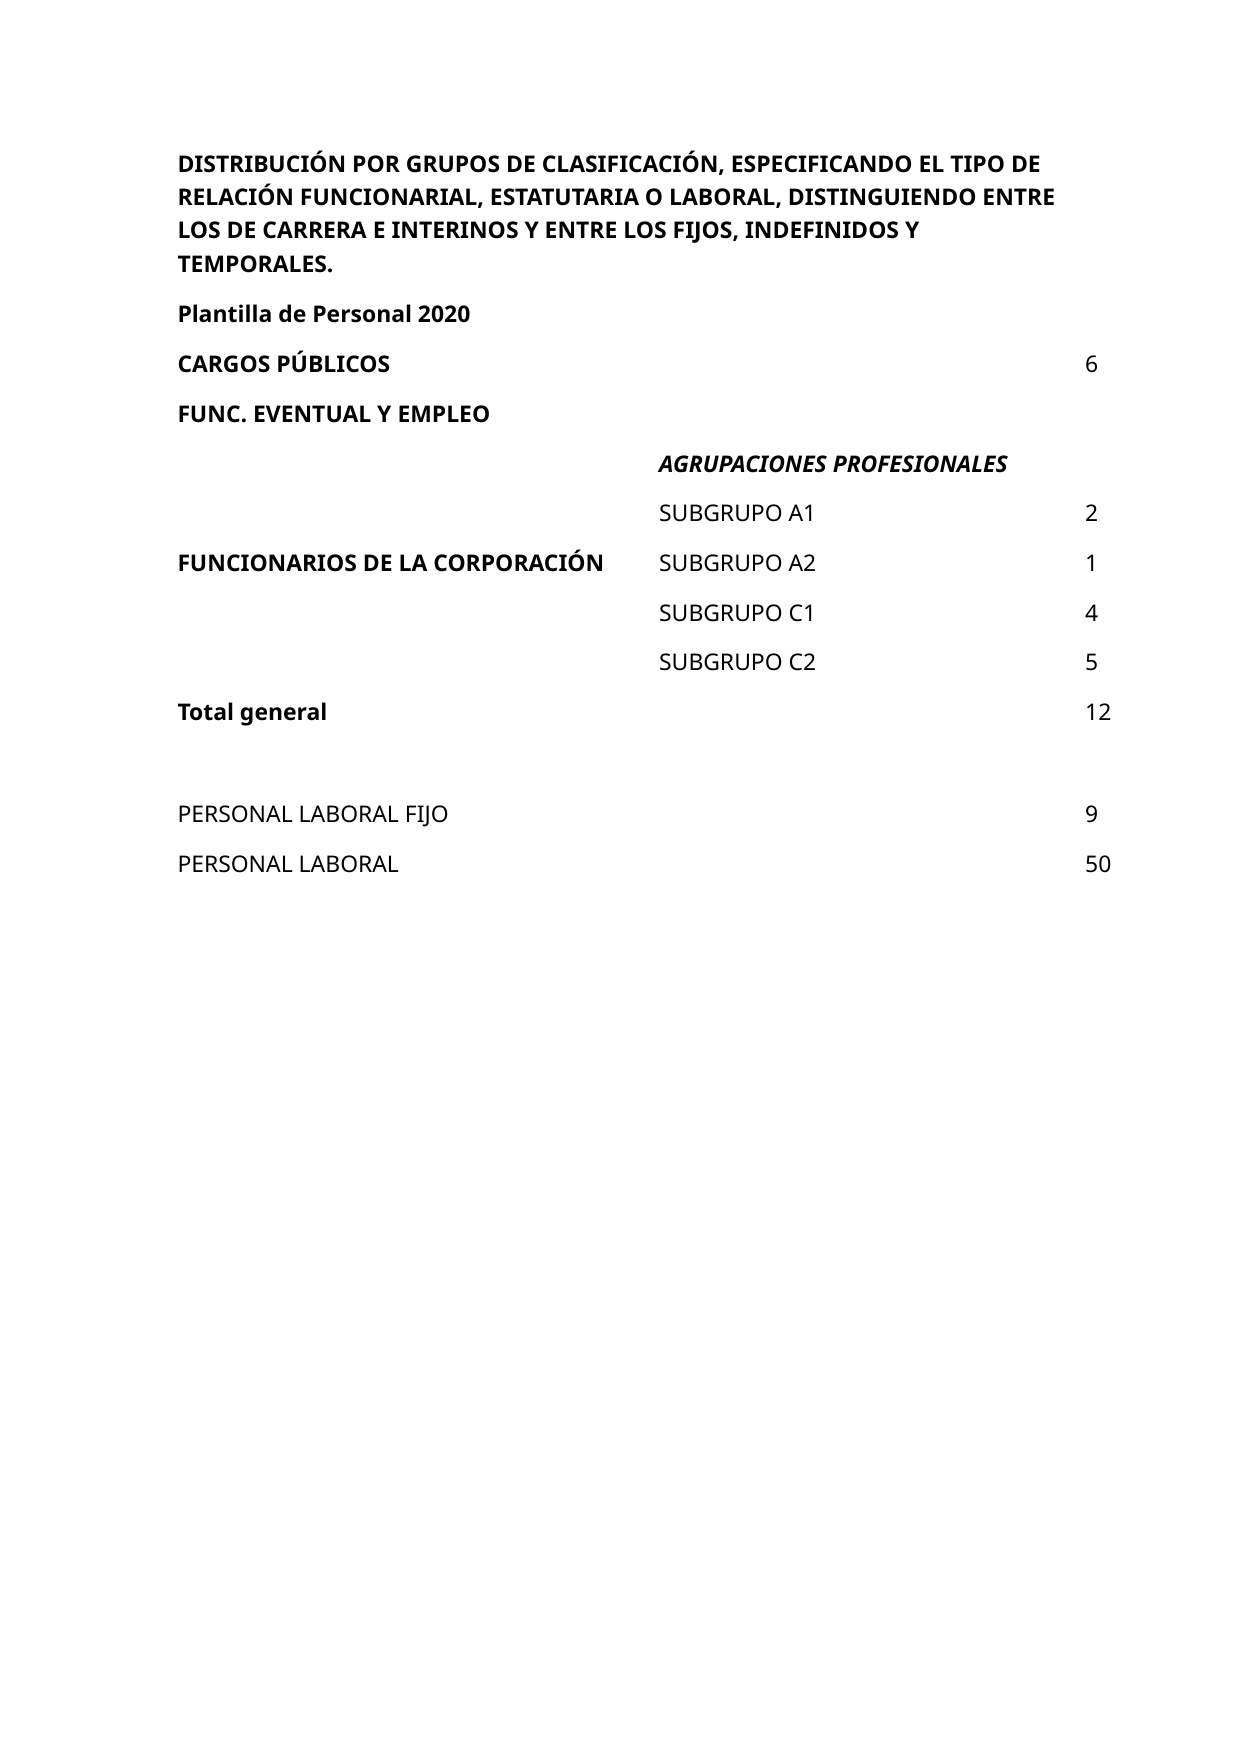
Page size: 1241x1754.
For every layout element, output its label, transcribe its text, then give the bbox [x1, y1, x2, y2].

table_cell SUBGRUPO A1 [659, 497, 1085, 547]
table_cell [177, 746, 659, 798]
table_cell PERSONAL LABORAL FIJO [177, 799, 1085, 848]
table_cell 9 [1085, 799, 1115, 848]
table_cell 1 [1085, 547, 1115, 597]
table_cell FUNCIONARIOS DE LA CORPORACIÓN [177, 448, 659, 696]
table_cell PERSONAL LABORAL [177, 848, 1085, 898]
table_cell [1085, 746, 1115, 798]
table_cell [1085, 448, 1115, 497]
table_cell [659, 746, 1085, 798]
table_cell 4 [1085, 597, 1115, 646]
text DISTRIBUCIÓN POR GRUPOS DE CLASIFICACIÓN, ESPECIFICANDO EL TIPO DE RELACIÓN FUNCIONARIAL, ESTATUTARIA O LABORAL, DISTINGUIENDO ENTRE LOS DE CARRERA E INTERINOS Y ENTRE LOS FIJOS, INDEFINIDOS Y TEMPORALES. [177, 148, 1063, 279]
table_cell 5 [1085, 646, 1115, 696]
text Plantilla de Personal 2020 [177, 298, 1063, 329]
table_cell SUBGRUPO A2 [659, 547, 1085, 597]
table_cell 2 [1085, 497, 1115, 547]
table_cell 50 [1085, 848, 1115, 898]
table_cell 12 [1085, 696, 1115, 746]
table_cell SUBGRUPO C2 [659, 646, 1085, 696]
table_header 6 [1085, 348, 1115, 398]
table_cell AGRUPACIONES PROFESIONALES [659, 448, 1085, 497]
table_cell FUNC. EVENTUAL Y EMPLEO [177, 398, 1085, 447]
table_header CARGOS PÚBLICOS [177, 348, 1085, 398]
table_cell Total general [177, 696, 1085, 746]
table_cell SUBGRUPO C1 [659, 597, 1085, 646]
table_cell [1085, 398, 1115, 447]
